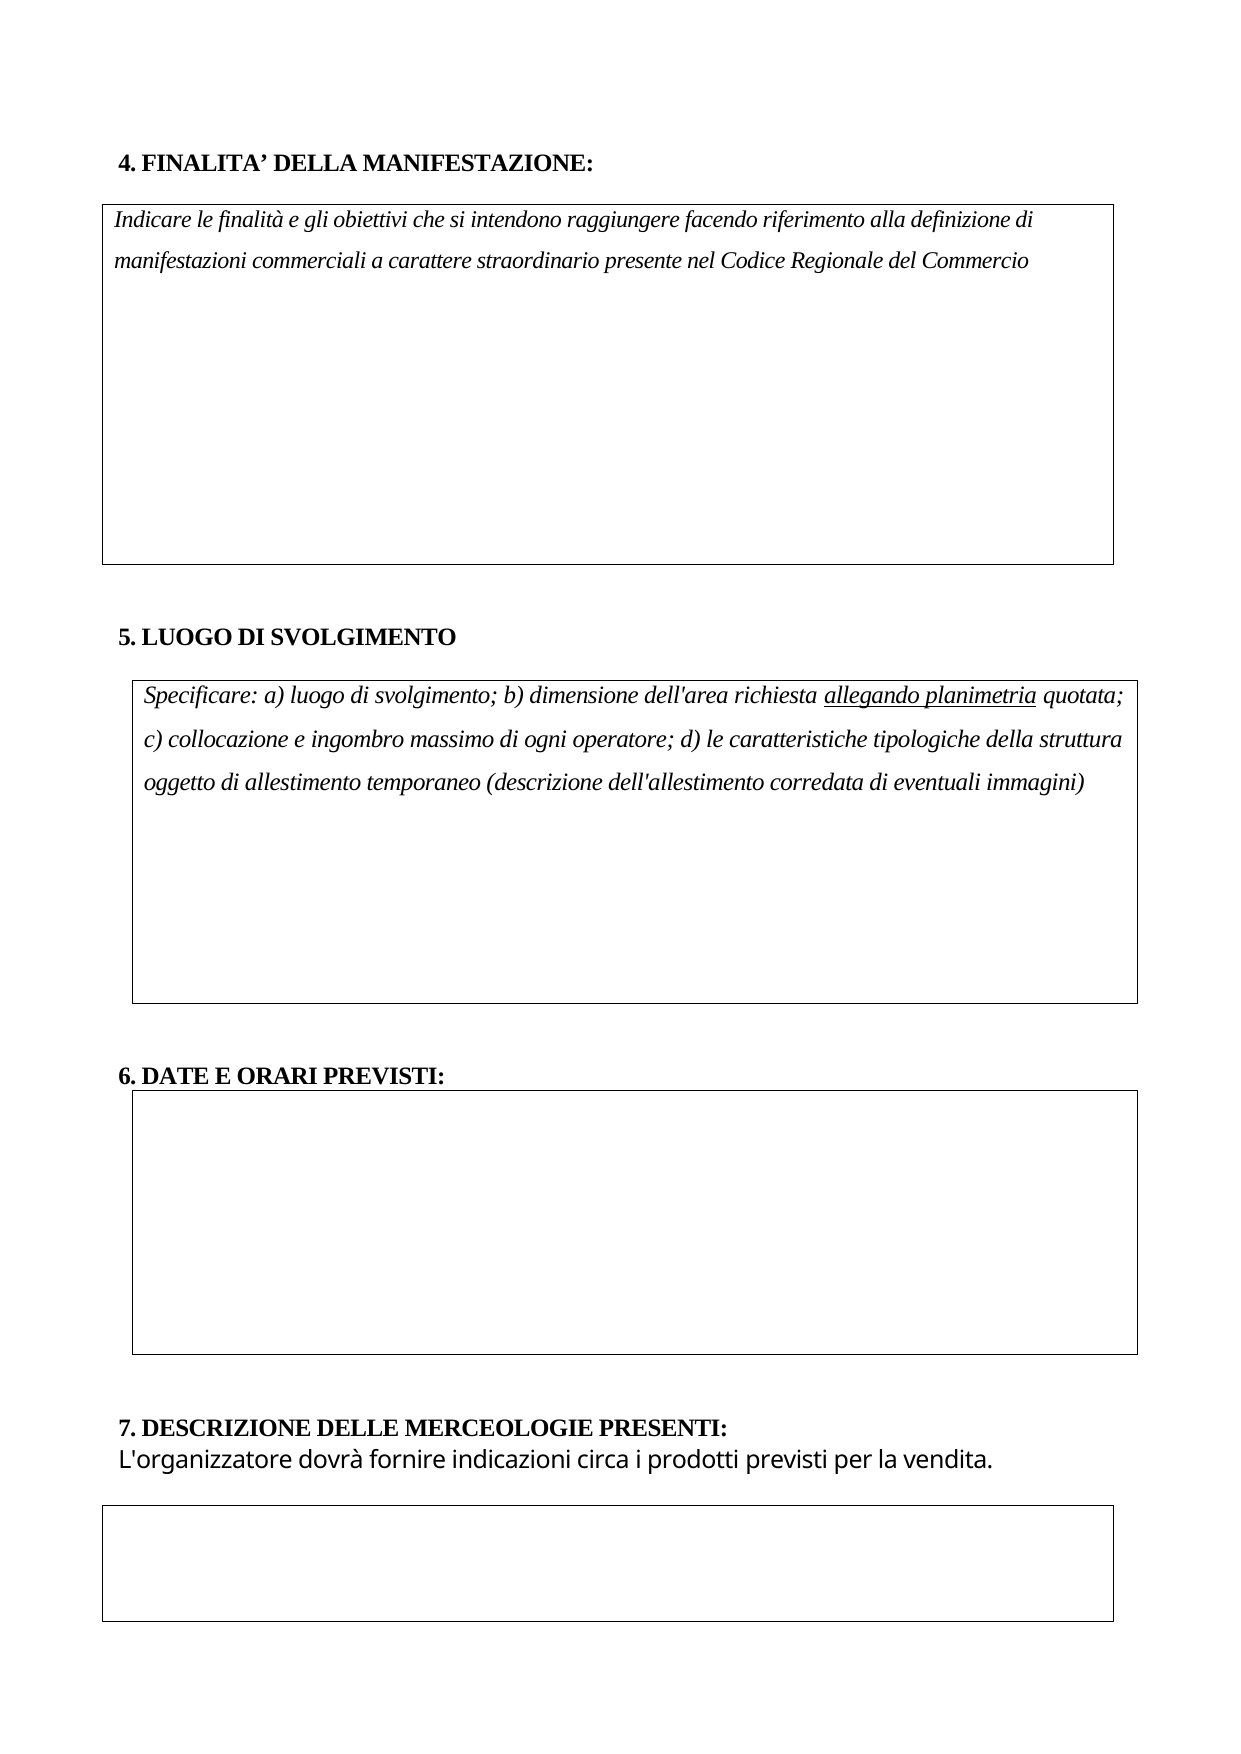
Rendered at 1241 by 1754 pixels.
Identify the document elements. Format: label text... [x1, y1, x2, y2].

text 5. LUOGO DI SVOLGIMENTO [118, 622, 1122, 651]
table_header [133, 1091, 1137, 1354]
text 6. DATE E ORARI PREVISTI: [118, 1061, 1122, 1090]
text 4. FINALITA’ DELLA MANIFESTAZIONE: [118, 148, 1122, 176]
text 7. DESCRIZIONE DELLE MERCEOLOGIE PRESENTI: [118, 1413, 1122, 1442]
table_header Specificare: a) luogo di svolgimento; b) dimensione dell'area richiesta allegando planimetria quotata; c) collocazione e ingombro massimo di ogni operatore; d) le caratteristiche tipologiche della struttura oggetto di allestimento temporaneo (descrizione dell'allestimento corredata di eventuali immagini) [133, 681, 1137, 1003]
table_header [103, 1506, 1113, 1621]
text L'organizzatore dovrà fornire indicazioni circa i prodotti previsti per la vendita. [118, 1442, 1122, 1476]
table_header Indicare le finalità e gli obiettivi che si intendono raggiungere facendo riferimento alla definizione di manifestazioni commerciali a carattere straordinario presente nel Codice Regionale del Commercio [103, 205, 1113, 563]
